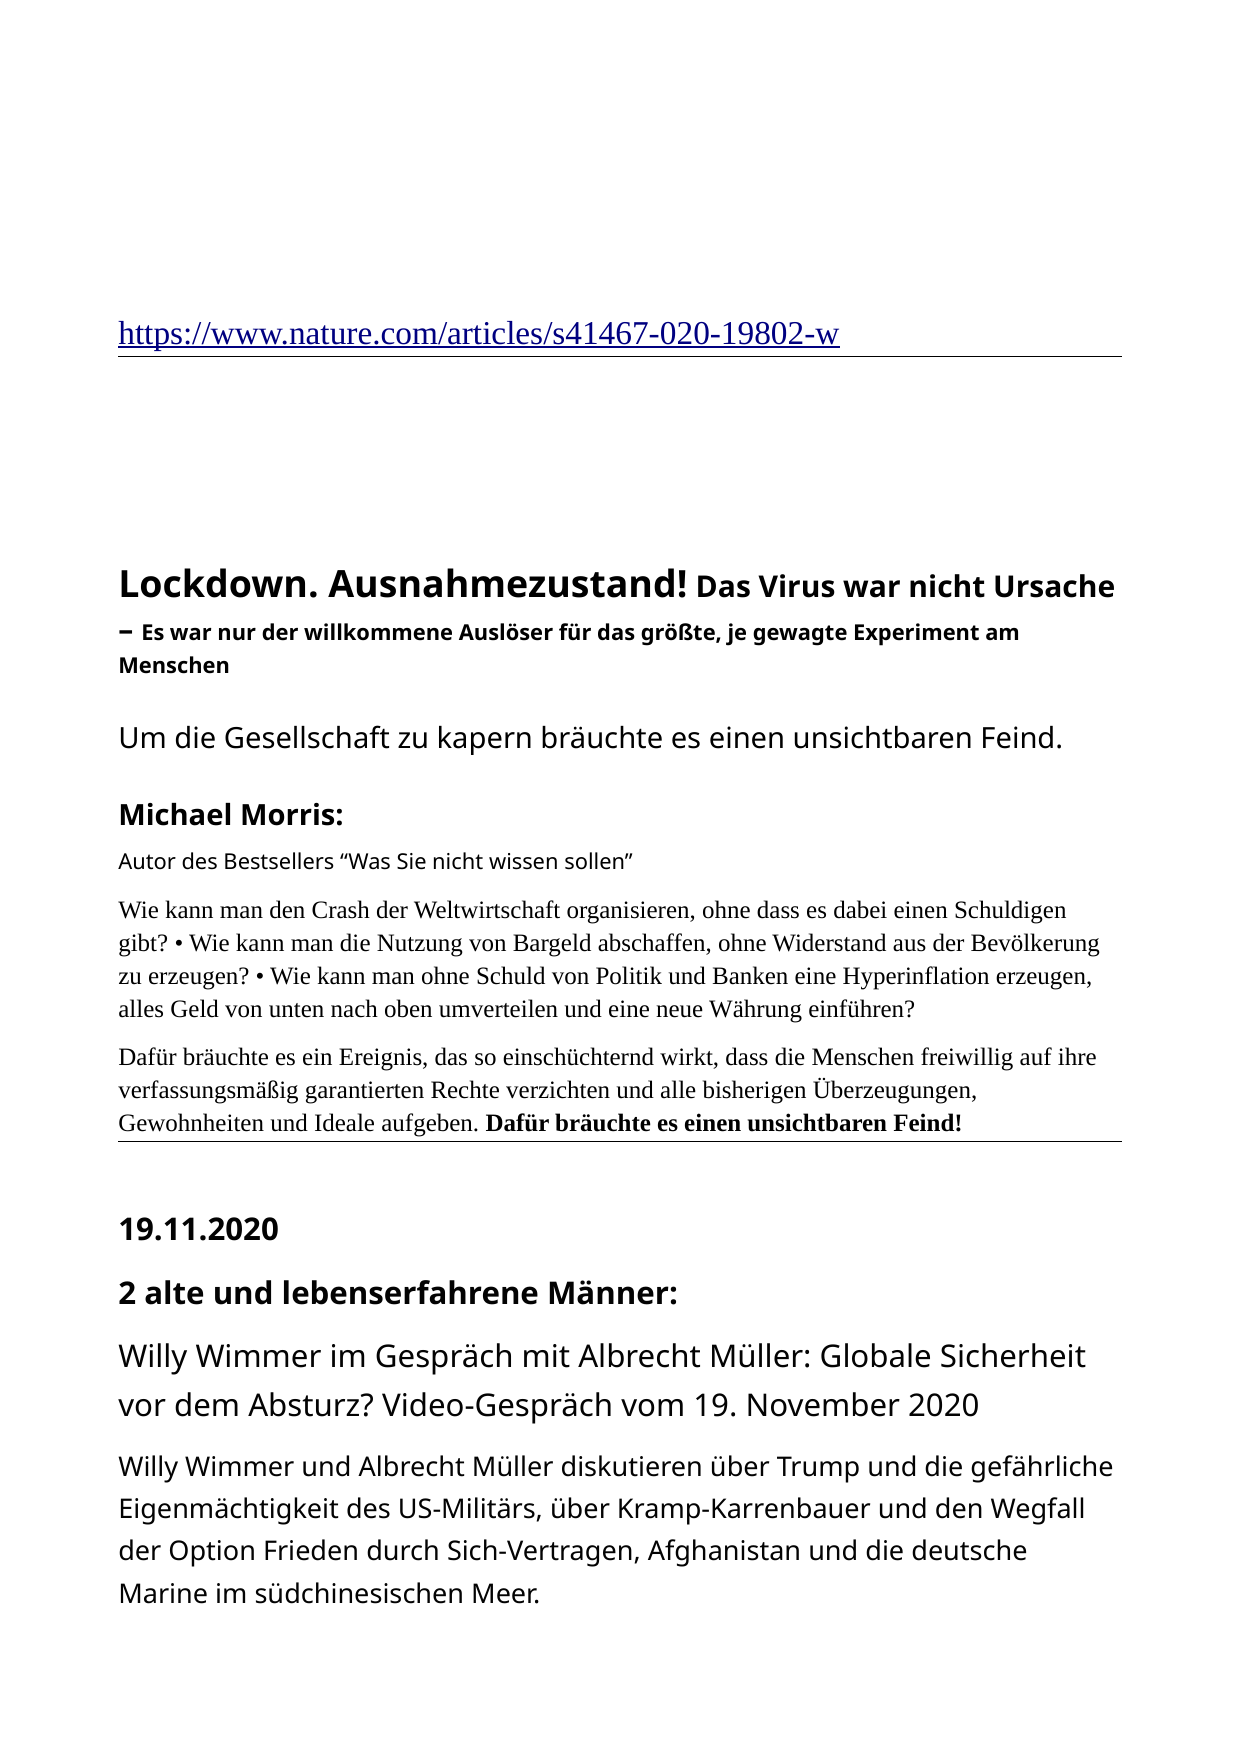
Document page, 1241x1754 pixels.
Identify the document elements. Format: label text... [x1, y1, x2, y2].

subtitle Um die Gesellschaft zu kapern bräuchte es einen unsichtbaren Feind. [118, 717, 1122, 757]
text Willy Wimmer und Albrecht Müller diskutieren über Trump und die gefährliche Eigenmächtigkeit des US-Militärs, über Kramp-Karrenbauer und den Wegfall der Option Frieden durch Sich-Vertragen, Afghanistan und die deutsche Marine im südchinesischen Meer. [118, 1447, 1122, 1611]
text Willy Wimmer im Gespräch mit Albrecht Müller: Globale Sicherheit vor dem Absturz? Video-Gespräch vom 19. November 2020 [118, 1334, 1122, 1426]
text https://www.nature.com/articles/s41467-020-19802-w [118, 313, 1122, 356]
text Autor des Bestsellers “Was Sie nicht wissen sollen” [118, 846, 1122, 876]
text 2 alte und lebenserfahrene Männer: [118, 1271, 1122, 1313]
subtitle Michael Morris: [118, 794, 1122, 834]
text 19.11.2020 [118, 1207, 1122, 1250]
subtitle Lockdown. Ausnahmezustand! Das Virus war nicht Ursache – Es war nur der willkommene Auslöser für das größte, je gewagte Experiment am Menschen [118, 558, 1122, 679]
text Wie kann man den Crash der Weltwirtschaft organisieren, ohne dass es dabei einen Schuldigen gibt? • Wie kann man die Nutzung von Bargeld abschaffen, ohne Widerstand aus der Bevölkerung zu erzeugen? • Wie kann man ohne Schuld von Politik und Banken eine Hyperinflation erzeugen, alles Geld von unten nach oben umverteilen und eine neue Währung einführen? [118, 895, 1122, 1023]
text Dafür bräuchte es ein Ereignis, das so einschüchternd wirkt, dass die Menschen freiwillig auf ihre verfassungsmäßig garantierten Rechte verzichten und alle bisherigen Überzeugungen, Gewohnheiten und Ideale aufgeben. Dafür bräuchte es einen unsichtbaren Feind! [118, 1042, 1122, 1141]
